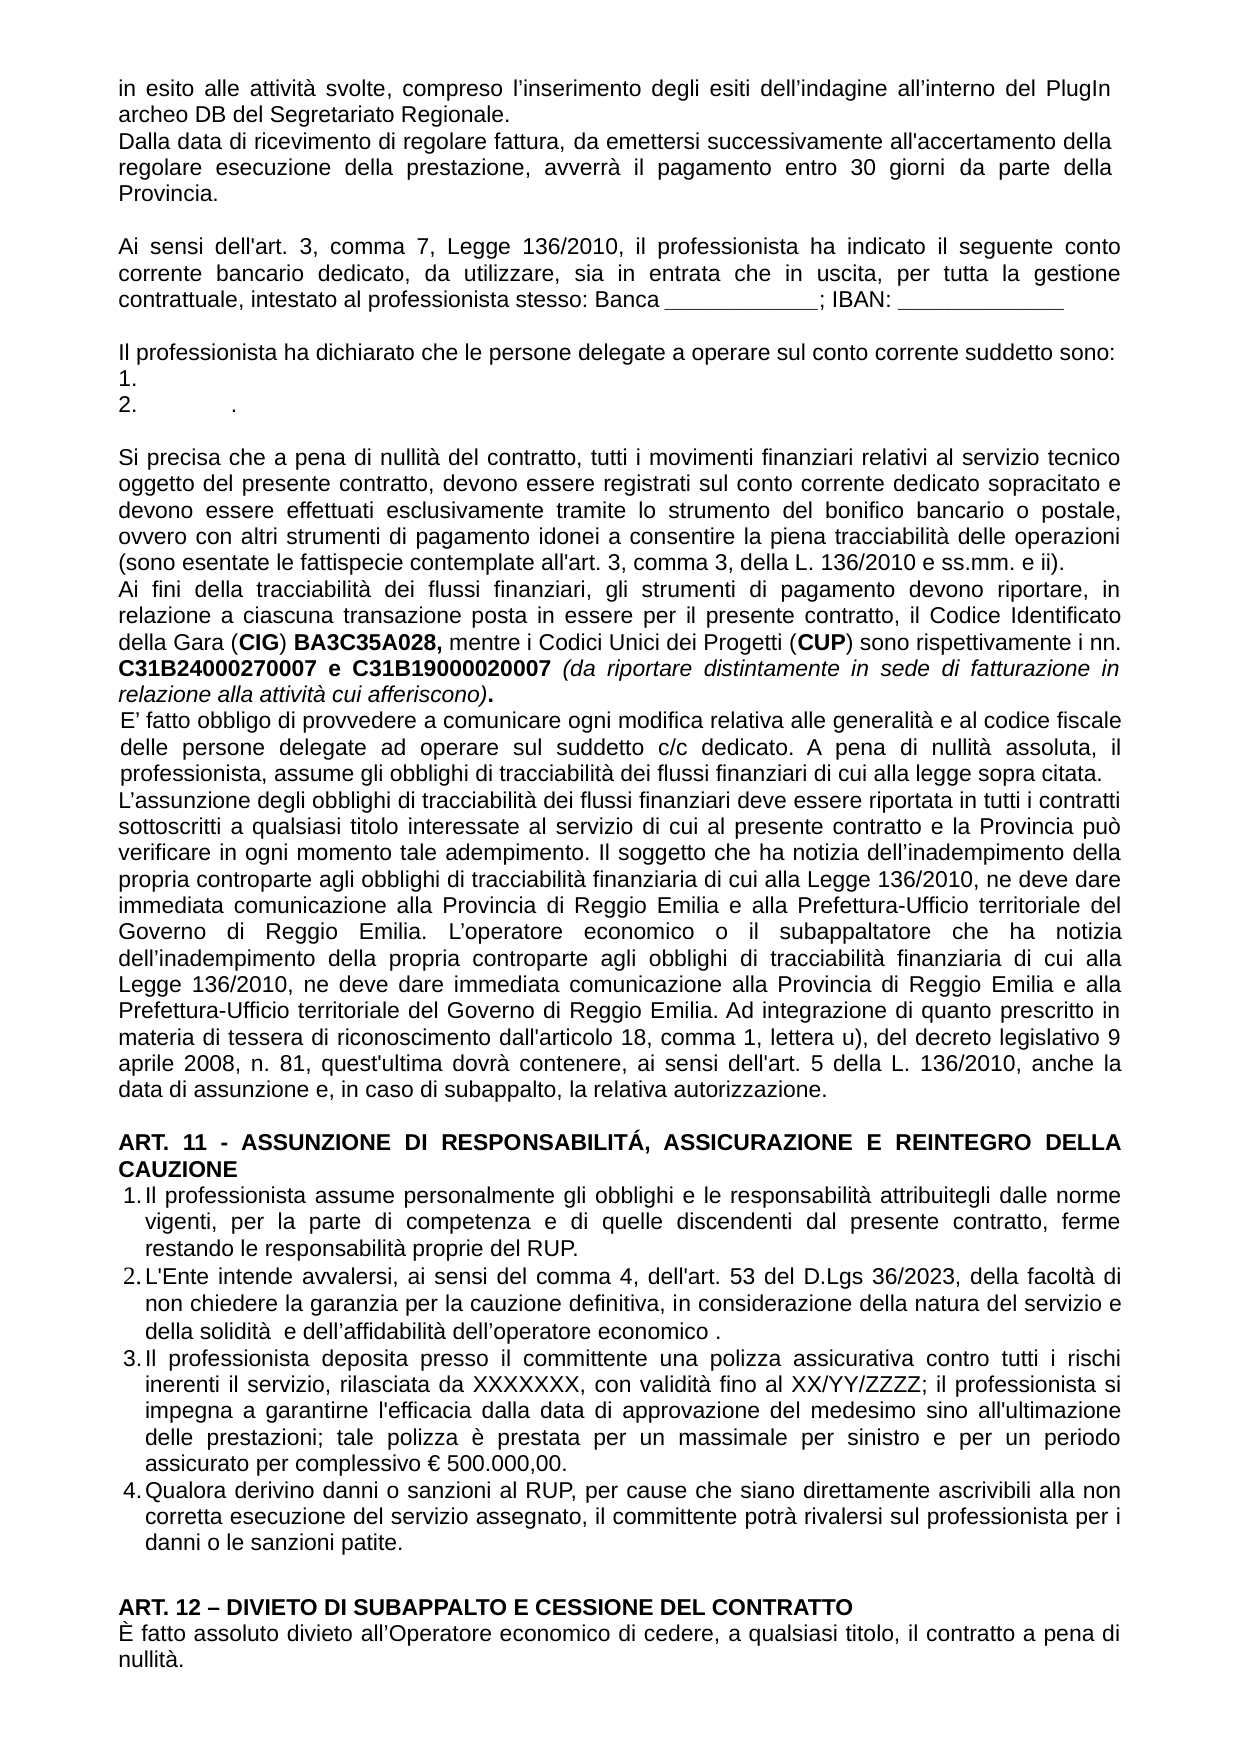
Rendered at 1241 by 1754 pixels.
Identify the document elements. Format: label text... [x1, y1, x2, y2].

list Ai sensi dell'art. 3, comma 7, Legge 136/2010, il professionista ha indicato il seguente conto corrente bancario dedicato, da utilizzare, sia in entrata che in uscita, per tutta la gestione contrattuale, intestato al professionista stesso: Banca ____________; IBAN: _____________ [118, 233, 1122, 312]
list Qualora derivino danni o sanzioni al RUP, per cause che siano direttamente ascrivibili alla non corretta esecuzione del servizio assegnato, il committente potrà rivalersi sul professionista per i danni o le sanzioni patite. [123, 1477, 1122, 1556]
list E’ fatto obbligo di provvedere a comunicare ogni modifica relativa alle generalità e al codice fiscale delle persone delegate ad operare sul suddetto c/c dedicato. A pena di nullità assoluta, il professionista, assume gli obblighi di tracciabilità dei flussi finanziari di cui alla legge sopra citata. [120, 707, 1122, 787]
list Il professionista assume personalmente gli obblighi e le responsabilità attribuitegli dalle norme vigenti, per la parte di competenza e di quelle discendenti dal presente contratto, ferme restando le responsabilità proprie del RUP. [123, 1182, 1122, 1261]
text È fatto assoluto divieto all’Operatore economico di cedere, a qualsiasi titolo, il contratto a pena di nullità. [118, 1620, 1122, 1673]
list . [118, 391, 1122, 418]
text ART. 11 - ASSUNZIONE DI RESPONSABILITÁ, ASSICURAZIONE E REINTEGRO DELLA CAUZIONE [118, 1129, 1122, 1182]
text Si precisa che a pena di nullità del contratto, tutti i movimenti finanziari relativi al servizio tecnico oggetto del presente contratto, devono essere registrati sul conto corrente dedicato sopracitato e devono essere effettuati esclusivamente tramite lo strumento del bonifico bancario o postale, ovvero con altri strumenti di pagamento idonei a consentire la piena tracciabilità delle operazioni (sono esentate le fattispecie contemplate all'art. 3, comma 3, della L. 136/2010 e ss.mm. e ii). [118, 444, 1122, 576]
text ART. 12 – DIVIETO DI SUBAPPALTO E CESSIONE DEL CONTRATTO [118, 1594, 1122, 1620]
text Dalla data di ricevimento di regolare fattura, da emettersi successivamente all'accertamento della regolare esecuzione della prestazione, avverrà il pagamento entro 30 giorni da parte della Provincia. [118, 128, 1112, 207]
text in esito alle attività svolte, compreso l’inserimento degli esiti dell’indagine all’interno del PlugIn archeo DB del Segretariato Regionale. [118, 75, 1112, 128]
list L'Ente intende avvalersi, ai sensi del comma 4, dell'art. 53 del D.Lgs 36/2023, della facoltà di non chiedere la garanzia per la cauzione definitiva, in considerazione della natura del servizio e della solidità e dell’affidabilità dell’operatore economico . [123, 1261, 1122, 1345]
list L’assunzione degli obblighi di tracciabilità dei flussi finanziari deve essere riportata in tutti i contratti sottoscritti a qualsiasi titolo interessate al servizio di cui al presente contratto e la Provincia può verificare in ogni momento tale adempimento. Il soggetto che ha notizia dell’inadempimento della propria controparte agli obblighi di tracciabilità finanziaria di cui alla Legge 136/2010, ne deve dare immediata comunicazione alla Provincia di Reggio Emilia e alla Prefettura-Ufficio territoriale del Governo di Reggio Emilia. L’operatore economico o il subappaltatore che ha notizia dell’inadempimento della propria controparte agli obblighi di tracciabilità finanziaria di cui alla Legge 136/2010, ne deve dare immediata comunicazione alla Provincia di Reggio Emilia e alla Prefettura-Ufficio territoriale del Governo di Reggio Emilia. Ad integrazione di quanto prescritto in materia di tessera di riconoscimento dall'articolo 18, comma 1, lettera u), del decreto legislativo 9 aprile 2008, n. 81, quest'ultima dovrà contenere, ai sensi dell'art. 5 della L. 136/2010, anche la data di assunzione e, in caso di subappalto, la relativa autorizzazione. [118, 787, 1122, 1103]
list Il professionista deposita presso il committente una polizza assicurativa contro tutti i rischi inerenti il servizio, rilasciata da XXXXXXX, con validità fino al XX/YY/ZZZZ; il professionista si impegna a garantirne l'efficacia dalla data di approvazione del medesimo sino all'ultimazione delle prestazioni; tale polizza è prestata per un massimale per sinistro e per un periodo assicurato per complessivo € 500.000,00. [123, 1345, 1122, 1477]
list Il professionista ha dichiarato che le persone delegate a operare sul conto corrente suddetto sono: [118, 338, 1122, 365]
text Ai fini della tracciabilità dei flussi finanziari, gli strumenti di pagamento devono riportare, in relazione a ciascuna transazione posta in essere per il presente contratto, il Codice Identificato della Gara (CIG) BA3C35A028, mentre i Codici Unici dei Progetti (CUP) sono rispettivamente i nn. C31B24000270007 e C31B19000020007 (da riportare distintamente in sede di fatturazione in relazione alla attività cui afferiscono). [118, 576, 1122, 707]
